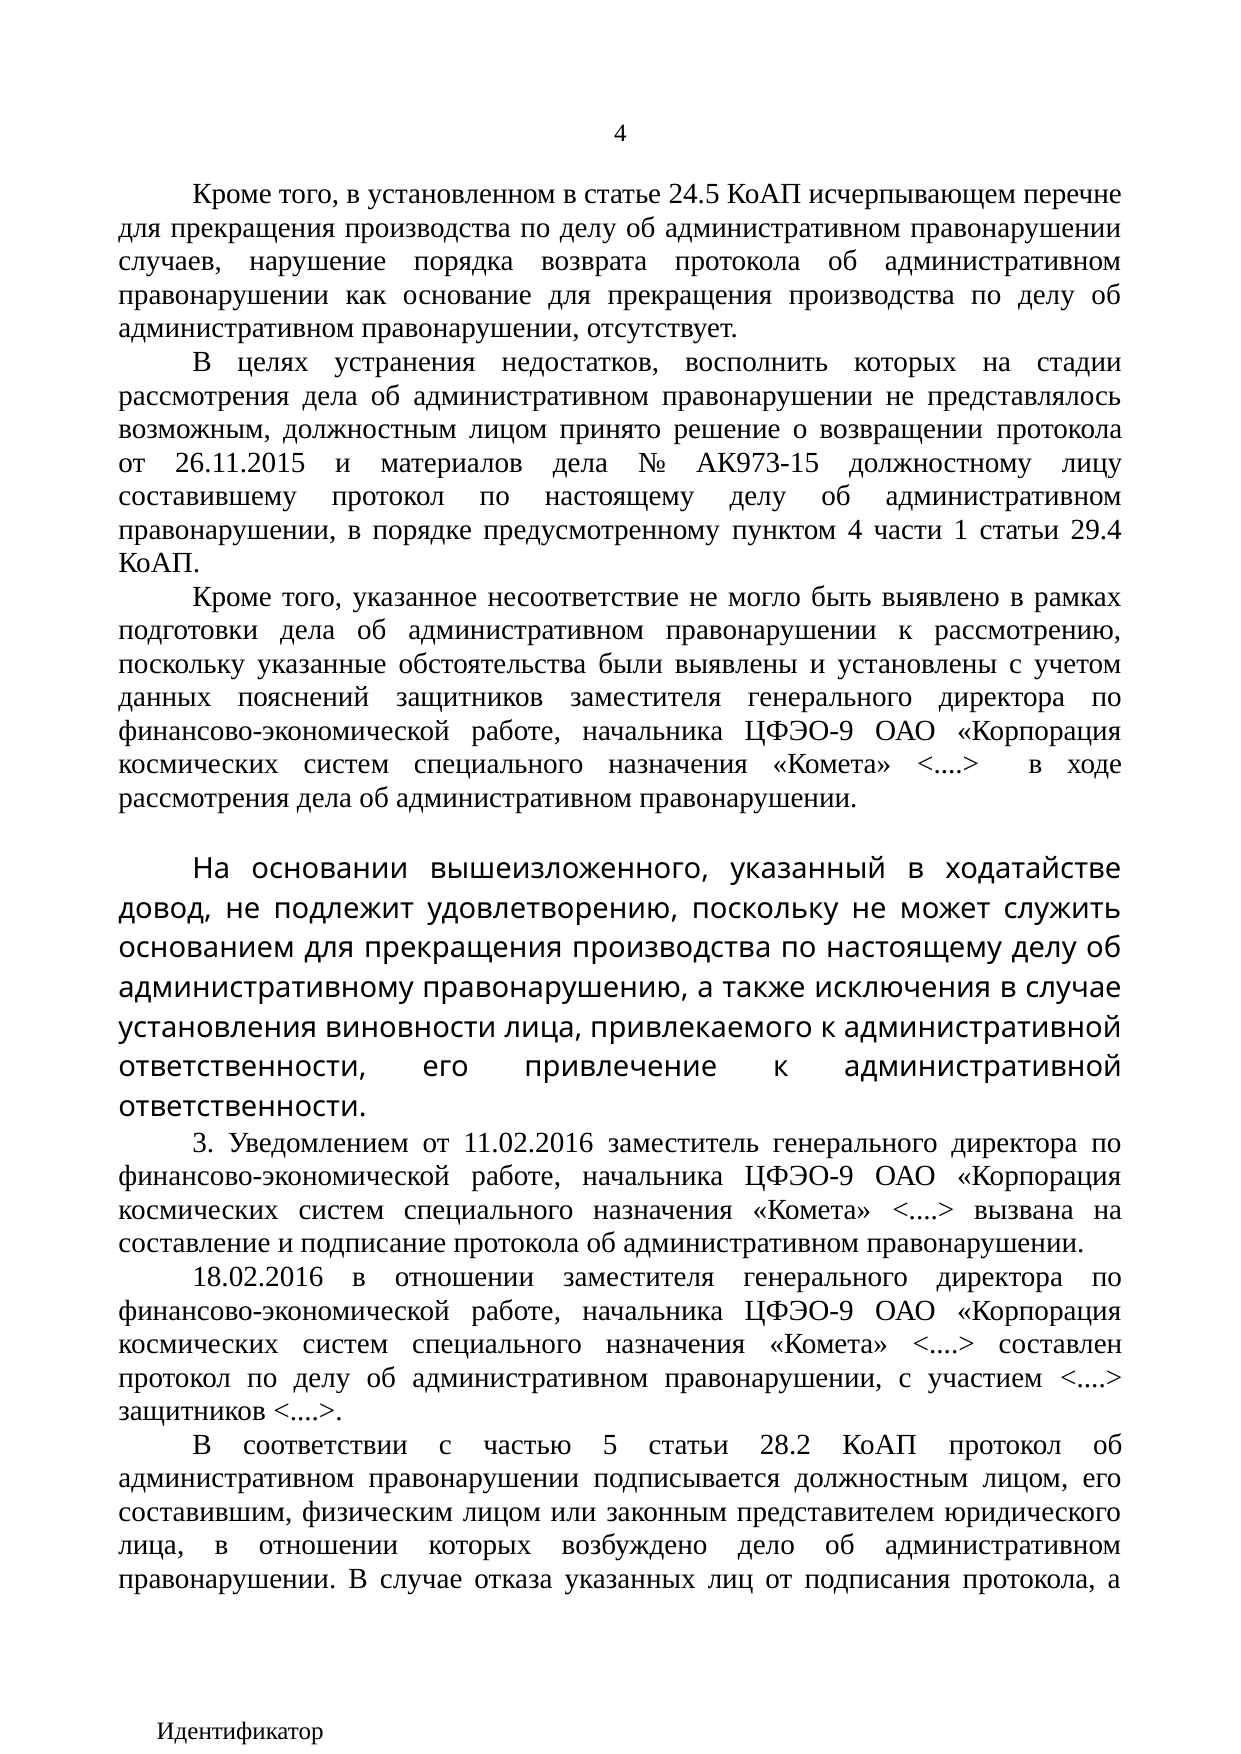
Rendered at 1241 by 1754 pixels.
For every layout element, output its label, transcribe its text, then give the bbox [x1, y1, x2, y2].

text В соответствии с частью 5 статьи 28.2 КоАП протокол об административном правонарушении подписывается должностным лицом, его составившим, физическим лицом или законным представителем юридического лица, в отношении которых возбуждено дело об административном правонарушении. В случае отказа указанных лиц от подписания протокола, а [118, 1427, 1122, 1594]
text Кроме того, указанное несоответствие не могло быть выявлено в рамках подготовки дела об административном правонарушении к рассмотрению, поскольку указанные обстоятельства были выявлены и установлены с учетом данных пояснений защитников заместителя генерального директора по финансово-экономической работе, начальника ЦФЭО-9 ОАО «Корпорация космических систем специального назначения «Комета» <....> в ходе рассмотрения дела об административном правонарушении. [118, 579, 1122, 814]
text 18.02.2016 в отношении заместителя генерального директора по финансово-экономической работе, начальника ЦФЭО-9 ОАО «Корпорация космических систем специального назначения «Комета» <....> составлен протокол по делу об административном правонарушении, с участием <....> защитников <....>. [118, 1259, 1122, 1427]
text 3. Уведомлением от 11.02.2016 заместитель генерального директора по финансово-экономической работе, начальника ЦФЭО-9 ОАО «Корпорация космических систем специального назначения «Комета» <....> вызвана на составление и подписание протокола об административном правонарушении. [118, 1125, 1122, 1259]
text На основании вышеизложенного, указанный в ходатайстве довод, не подлежит удовлетворению, поскольку не может служить основанием для прекращения производства по настоящему делу об административному правонарушению, а также исключения в случае установления виновности лица, привлекаемого к административной ответственности, его привлечение к административной ответственности. [118, 847, 1122, 1125]
text Кроме того, в установленном в статье 24.5 КоАП исчерпывающем перечне для прекращения производства по делу об административном правонарушении случаев, нарушение порядка возврата протокола об административном правонарушении как основание для прекращения производства по делу об административном правонарушении, отсутствует. [118, 176, 1122, 344]
text В целях устранения недостатков, восполнить которых на стадии рассмотрения дела об административном правонарушении не представлялось возможным, должностным лицом принято решение о возвращении протокола от 26.11.2015 и материалов дела № АК973-15 должностному лицу составившему протокол по настоящему делу об административном правонарушении, в порядке предусмотренному пунктом 4 части 1 статьи 29.4 КоАП. [118, 344, 1122, 579]
